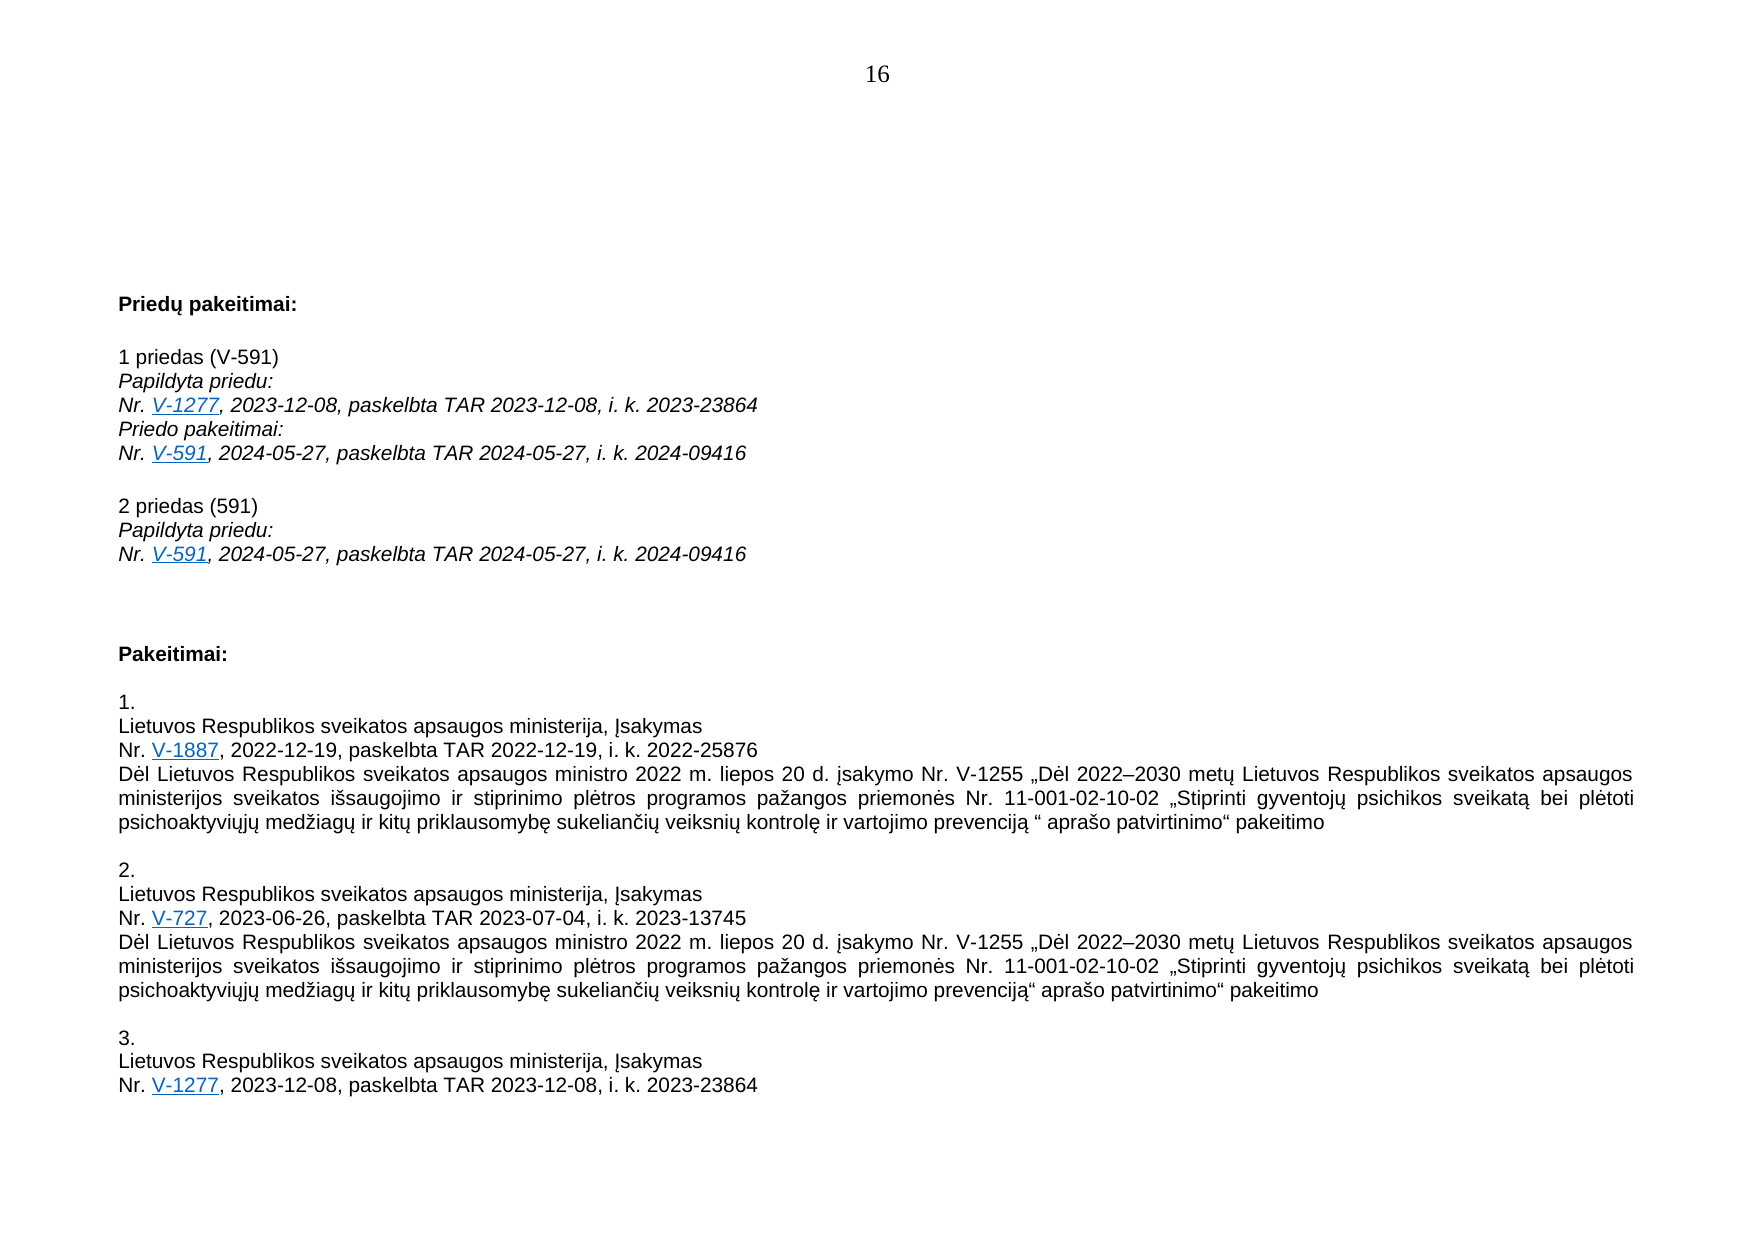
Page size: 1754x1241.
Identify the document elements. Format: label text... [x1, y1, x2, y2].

text Pakeitimai: [118, 642, 1636, 666]
text 2. [118, 858, 1636, 882]
text Nr. V-727, 2023-06-26, paskelbta TAR 2023-07-04, i. k. 2023-13745 [118, 906, 1636, 929]
text 3. [118, 1025, 1636, 1049]
text Nr. V-1277, 2023-12-08, paskelbta TAR 2023-12-08, i. k. 2023-23864 [118, 1073, 1636, 1097]
text 1 priedas (V-591) [118, 345, 1636, 369]
text Nr. V-1887, 2022-12-19, paskelbta TAR 2022-12-19, i. k. 2022-25876 [118, 738, 1636, 762]
text Papildyta priedu: [118, 517, 1636, 541]
text Nr. V-591, 2024-05-27, paskelbta TAR 2024-05-27, i. k. 2024-09416 [118, 541, 1636, 565]
text 1. [118, 690, 1636, 714]
text Nr. V-591, 2024-05-27, paskelbta TAR 2024-05-27, i. k. 2024-09416 [118, 441, 1636, 465]
text Nr. V-1277, 2023-12-08, paskelbta TAR 2023-12-08, i. k. 2023-23864 [118, 393, 1636, 417]
text Papildyta priedu: [118, 369, 1636, 393]
text Lietuvos Respublikos sveikatos apsaugos ministerija, Įsakymas [118, 882, 1636, 906]
text Dėl Lietuvos Respublikos sveikatos apsaugos ministro 2022 m. liepos 20 d. įsakymo Nr. V-1255 „Dėl 2022–2030 metų Lietuvos Respublikos sveikatos apsaugos ministerijos sveikatos išsaugojimo ir stiprinimo plėtros programos pažangos priemonės Nr. 11-001-02-10-02 „Stiprinti gyventojų psichikos sveikatą bei plėtoti psichoaktyviųjų medžiagų ir kitų priklausomybę sukeliančių veiksnių kontrolę ir vartojimo prevenciją “ aprašo patvirtinimo“ pakeitimo [118, 762, 1636, 834]
text Dėl Lietuvos Respublikos sveikatos apsaugos ministro 2022 m. liepos 20 d. įsakymo Nr. V-1255 „Dėl 2022–2030 metų Lietuvos Respublikos sveikatos apsaugos ministerijos sveikatos išsaugojimo ir stiprinimo plėtros programos pažangos priemonės Nr. 11-001-02-10-02 „Stiprinti gyventojų psichikos sveikatą bei plėtoti psichoaktyviųjų medžiagų ir kitų priklausomybę sukeliančių veiksnių kontrolę ir vartojimo prevenciją“ aprašo patvirtinimo“ pakeitimo [118, 929, 1636, 1001]
text Priedo pakeitimai: [118, 417, 1636, 441]
text Priedų pakeitimai: [118, 292, 1636, 316]
text 2 priedas (591) [118, 493, 1636, 517]
text Lietuvos Respublikos sveikatos apsaugos ministerija, Įsakymas [118, 1049, 1636, 1073]
text Lietuvos Respublikos sveikatos apsaugos ministerija, Įsakymas [118, 714, 1636, 738]
